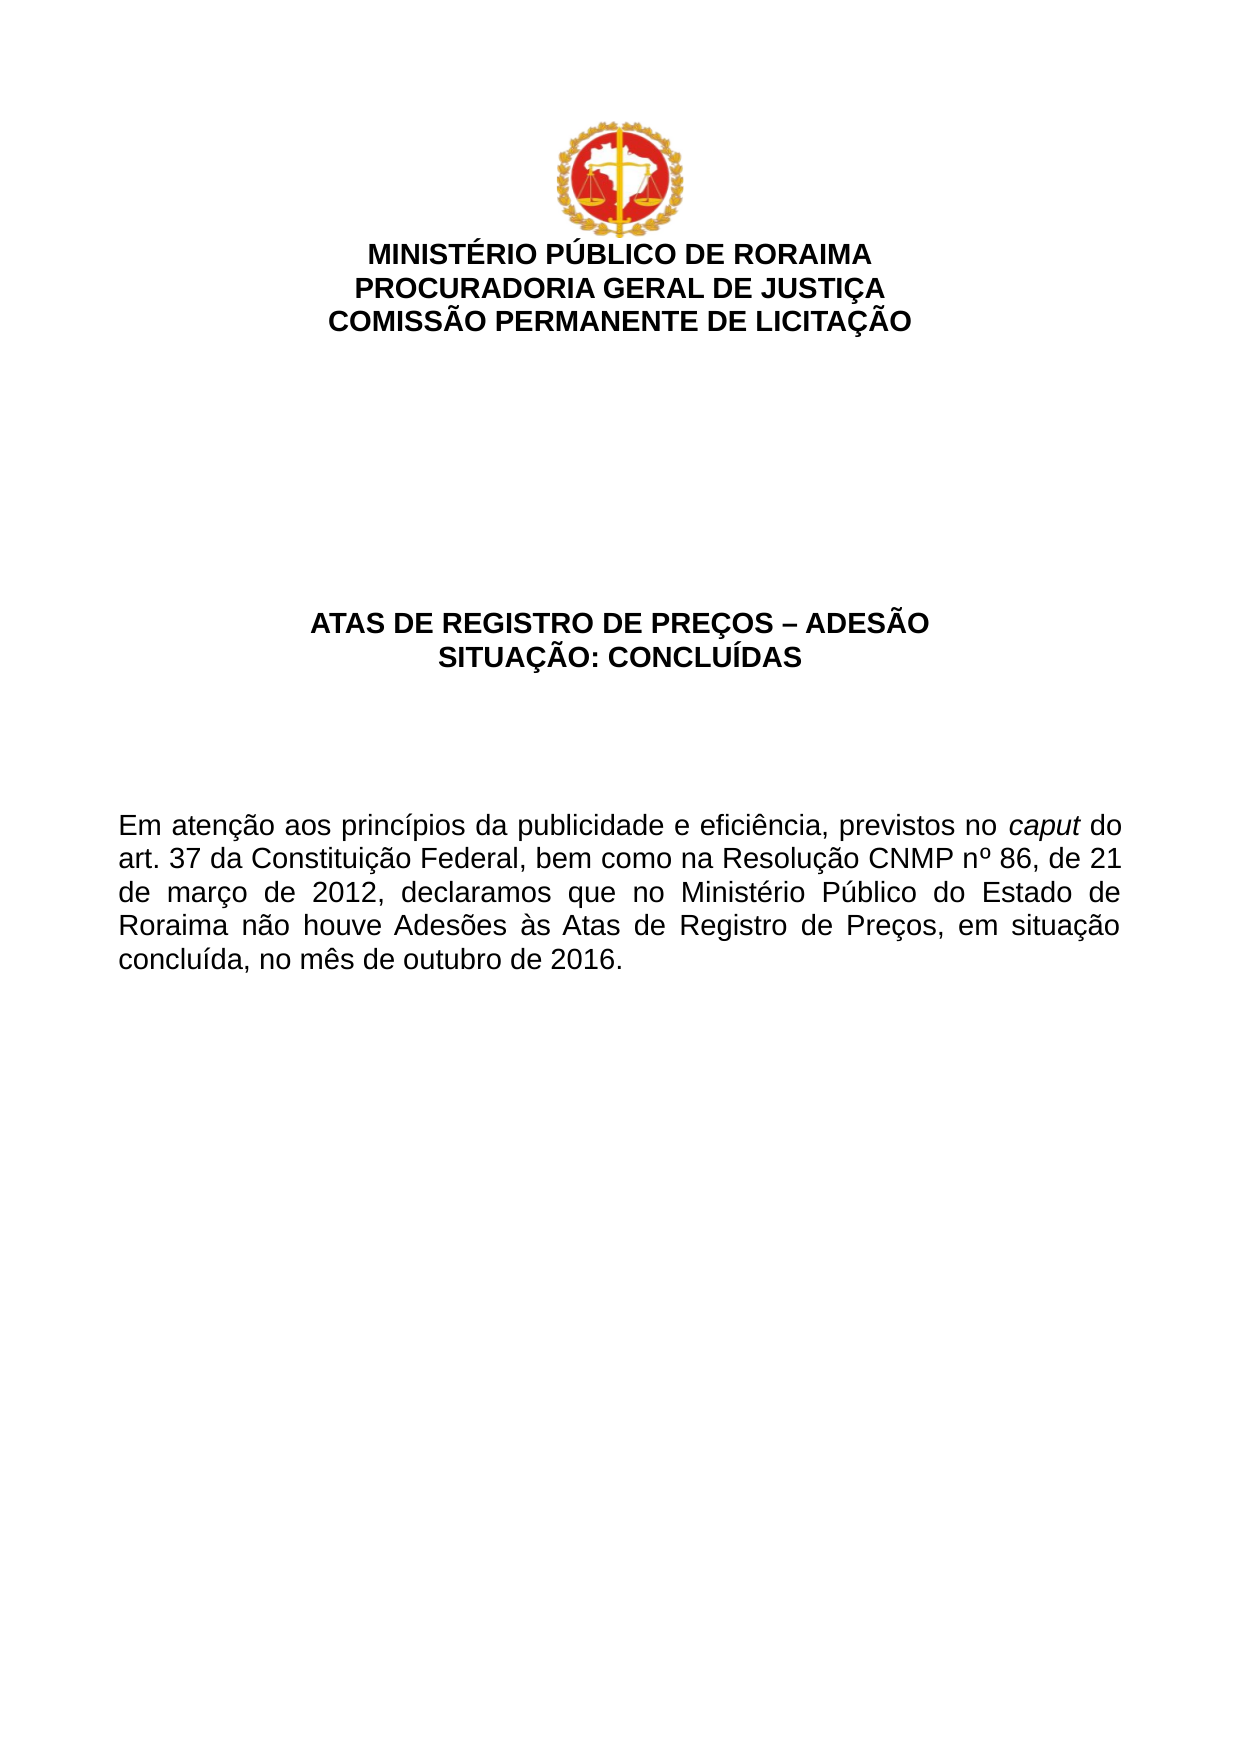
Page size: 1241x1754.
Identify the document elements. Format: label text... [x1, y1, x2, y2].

text ATAS DE REGISTRO DE PREÇOS – ADESÃO [118, 606, 1122, 640]
text Em atenção aos princípios da publicidade e eficiência, previstos no caput do art. 37 da Constituição Federal, bem como na Resolução CNMP nº 86, de 21 de março de 2012, declaramos que no Ministério Público do Estado de Roraima não houve Adesões às Atas de Registro de Preços, em situação concluída, no mês de outubro de 2016. [118, 807, 1122, 975]
picture [556, 121, 684, 238]
text PROCURADORIA GERAL DE JUSTIÇA [118, 271, 1122, 304]
text COMISSÃO PERMANENTE DE LICITAÇÃO [118, 304, 1122, 338]
text SITUAÇÃO: CONCLUÍDAS [118, 640, 1122, 673]
text MINISTÉRIO PÚBLICO DE RORAIMA [118, 118, 1122, 271]
